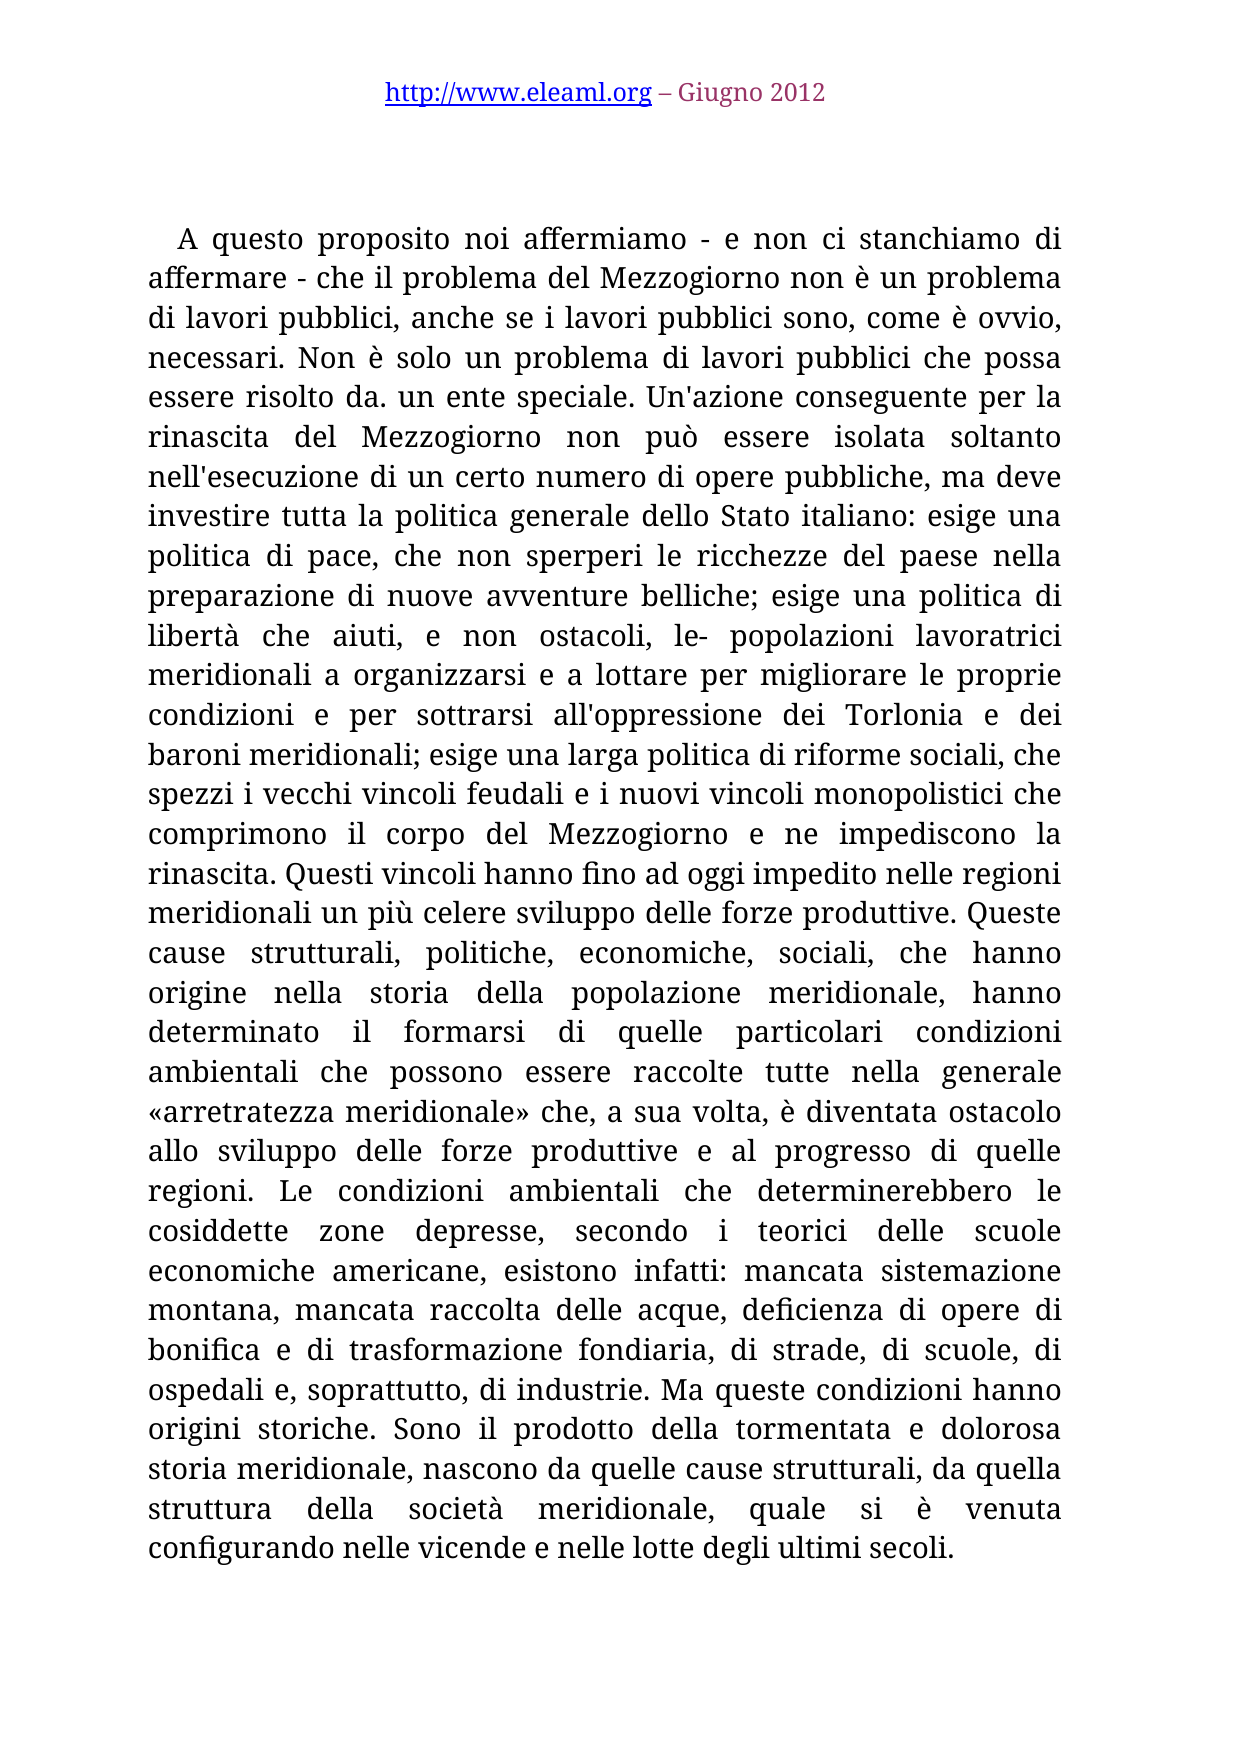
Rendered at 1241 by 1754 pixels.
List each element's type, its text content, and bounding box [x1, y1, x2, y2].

text A questo proposito noi affermiamo - e non ci stanchiamo di affermare - che il problema del Mezzogiorno non è un problema di lavori pubblici, anche se i lavori pubblici sono, come è ovvio, necessari. Non è solo un problema di lavori pubblici che possa essere risolto da. un ente speciale. Un'azione conseguente per la rinascita del Mezzogiorno non può essere isolata soltanto nell'esecuzione di un certo numero di opere pubbliche, ma deve investire tutta la politica generale dello Stato italiano: esige una politica di pace, che non sperperi le ricchezze del paese nella preparazione di nuove avventure belliche; esige una politica di libertà che aiuti, e non ostacoli, le- popolazioni lavoratrici meridionali a organizzarsi e a lottare per migliorare le proprie condizioni e per sottrarsi all'oppressione dei Torlonia e dei baroni meridionali; esige una larga politica di riforme sociali, che spezzi i vecchi vincoli feudali e i nuovi vincoli monopolistici che comprimono il corpo del Mezzogiorno e ne impediscono la rinascita. Questi vincoli hanno fino ad oggi impedito nelle regioni meridionali un più celere sviluppo delle forze produttive. Queste cause strutturali, politiche, economiche, sociali, che hanno origine nella storia della popolazione meridionale, hanno determinato il formarsi di quelle particolari condizioni ambientali che possono essere raccolte tutte nella generale «arretratezza meridionale» che, a sua volta, è diventata ostacolo allo sviluppo delle forze produttive e al progresso di quelle regioni. Le condizioni ambientali che determinerebbero le cosiddette zone depresse, secondo i teorici delle scuole economiche americane, esistono infatti: mancata sistemazione montana, mancata raccolta delle acque, deficienza di opere di bonifica e di trasformazione fondiaria, di strade, di scuole, di ospedali e, soprattutto, di industrie. Ma queste condizioni hanno origini storiche. Sono il prodotto della tormentata e dolorosa storia meridionale, nascono da quelle cause strutturali, da quella struttura della società meridionale, quale si è venuta configurando nelle vicende e nelle lotte degli ultimi secoli. [148, 218, 1063, 1567]
